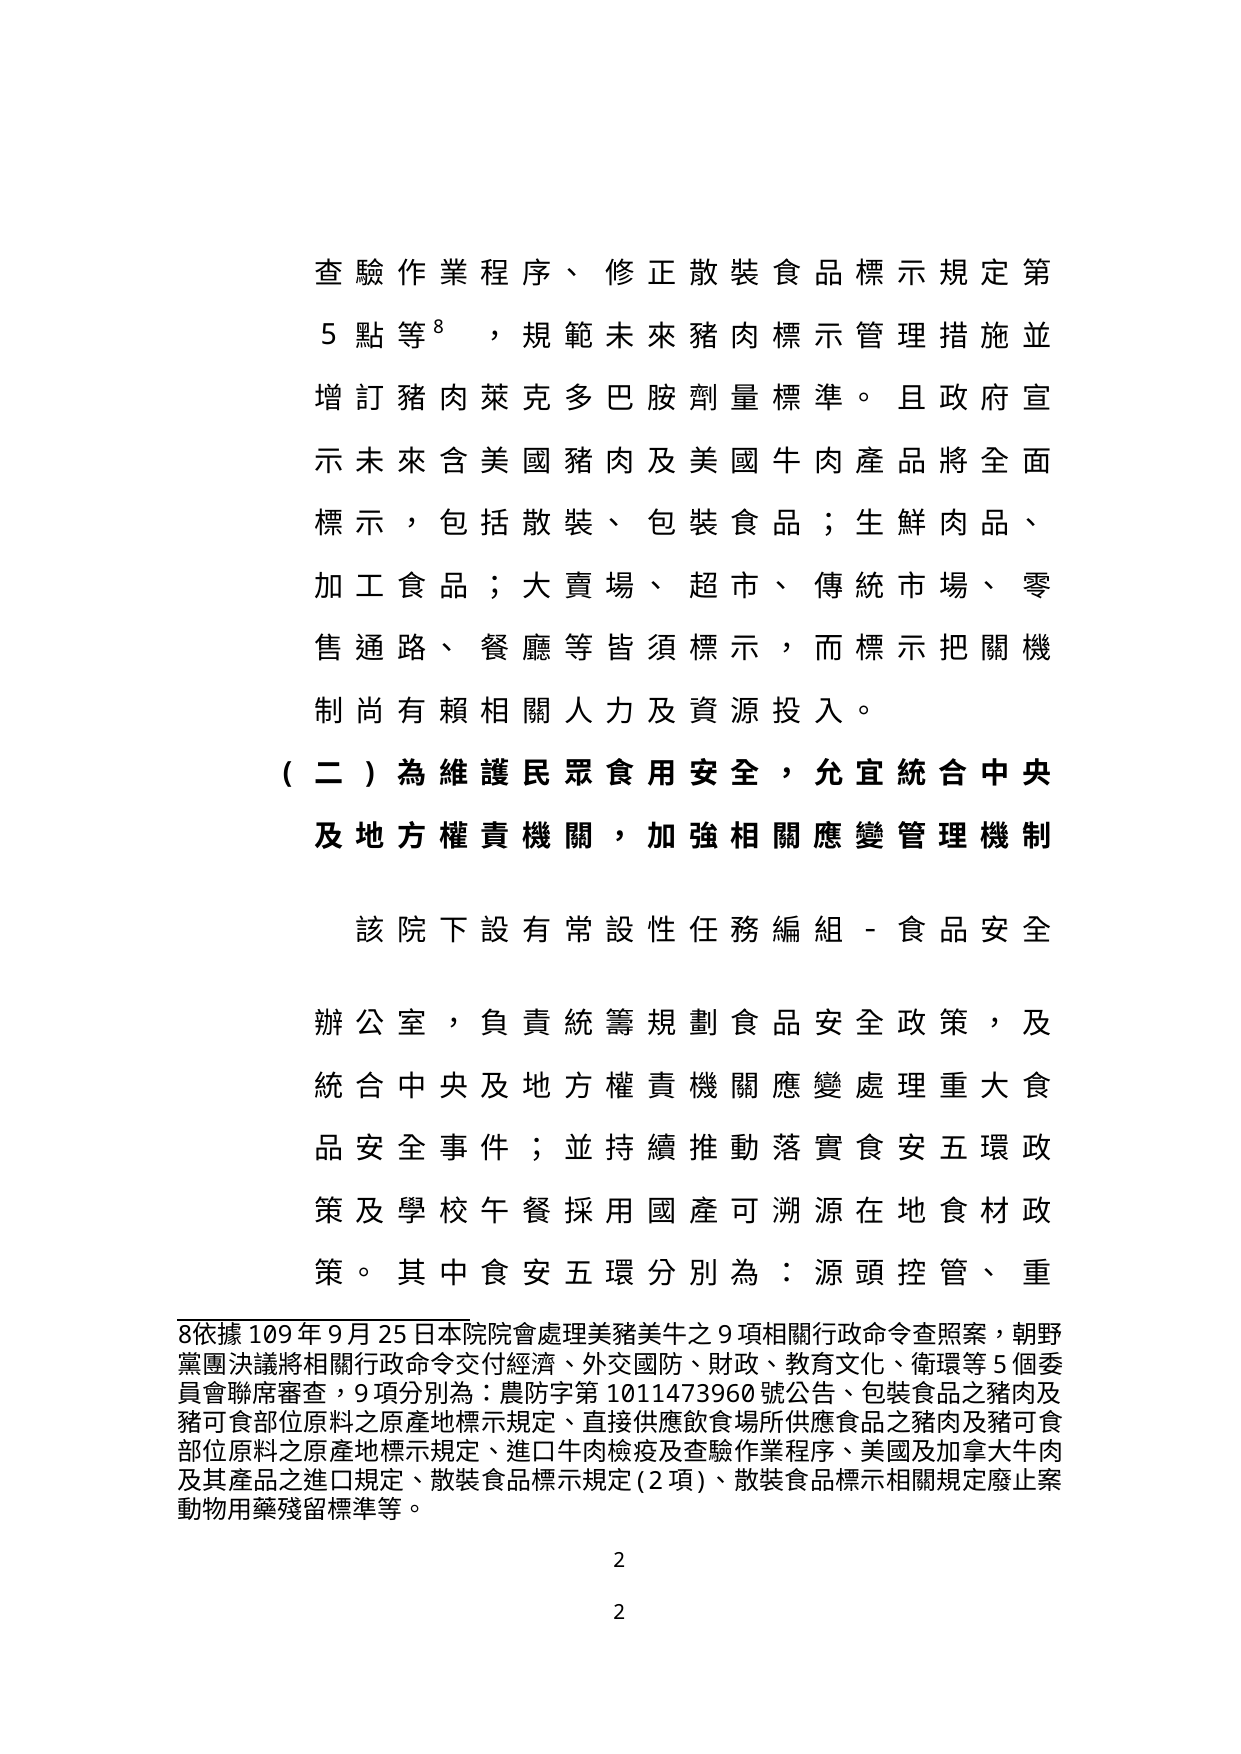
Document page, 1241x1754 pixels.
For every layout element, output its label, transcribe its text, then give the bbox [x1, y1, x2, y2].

text 該院下設有常設性任務編組-食品安全辦公室，負責統籌規劃食品安全政策，及統合中央及地方權責機關應變處理重大食品安全事件；並持續推動落實食安五環政策及學校午餐採用國產可溯源在地食材政策。其中食安五環分別為：源頭控管、重 [271, 854, 1058, 1292]
text 依據109年9月25日本院院會處理美豬美牛之9項相關行政命令查照案，朝野黨團決議將相關行政命令交付經濟、外交國防、財政、教育文化、衛環等5個委員會聯席審查，9項分別為：農防字第1011473960號公告、包裝食品之豬肉及豬可食部位原料之原產地標示規定、直接供應飲食場所供應食品之豬肉及豬可食部位原料之原產地標示規定、進口牛肉檢疫及查驗作業程序、美國及加拿大牛肉及其產品之進口規定、散裝食品標示規定(2項)、散裝食品標示相關規定廢止案、動物用藥殘留標準等。 [177, 1321, 1063, 1525]
text 政府於109年8月28日宣布自110年元旦起開放含瘦肉精(萊克多巴胺，Ractopamine)之美國豬肉及30個月齡以上美國牛肉進口。又政府相關機關於9月陸續公告相關行政命令，包括：包裝食品之豬肉及豬可食部位原料之原產地標示規定、直接供應飲食場所供應食品之豬肉及豬可食部位原料之原產地標示規定、修正動物用藥殘留標準、修正美國及加拿大牛肉及其產品之進口規定、修正進口牛肉檢疫及查驗作業程序、修正散裝食品標示規定第5點等，規範未來豬肉標示管理措施並增訂豬肉萊克多巴胺劑量標準。且政府宣示未來含美國豬肉及美國牛肉產品將全面標示，包括散裝、包裝食品；生鮮肉品、加工食品；大賣場、超市、傳統市場、零售通路、餐廳等皆須標示，而標示把關機制尚有賴相關人力及資源投入。 [271, 229, 1058, 729]
text (二)為維護民眾食用安全，允宜統合中央及地方權責機關，加強相關應變管理機制 [242, 729, 1058, 854]
